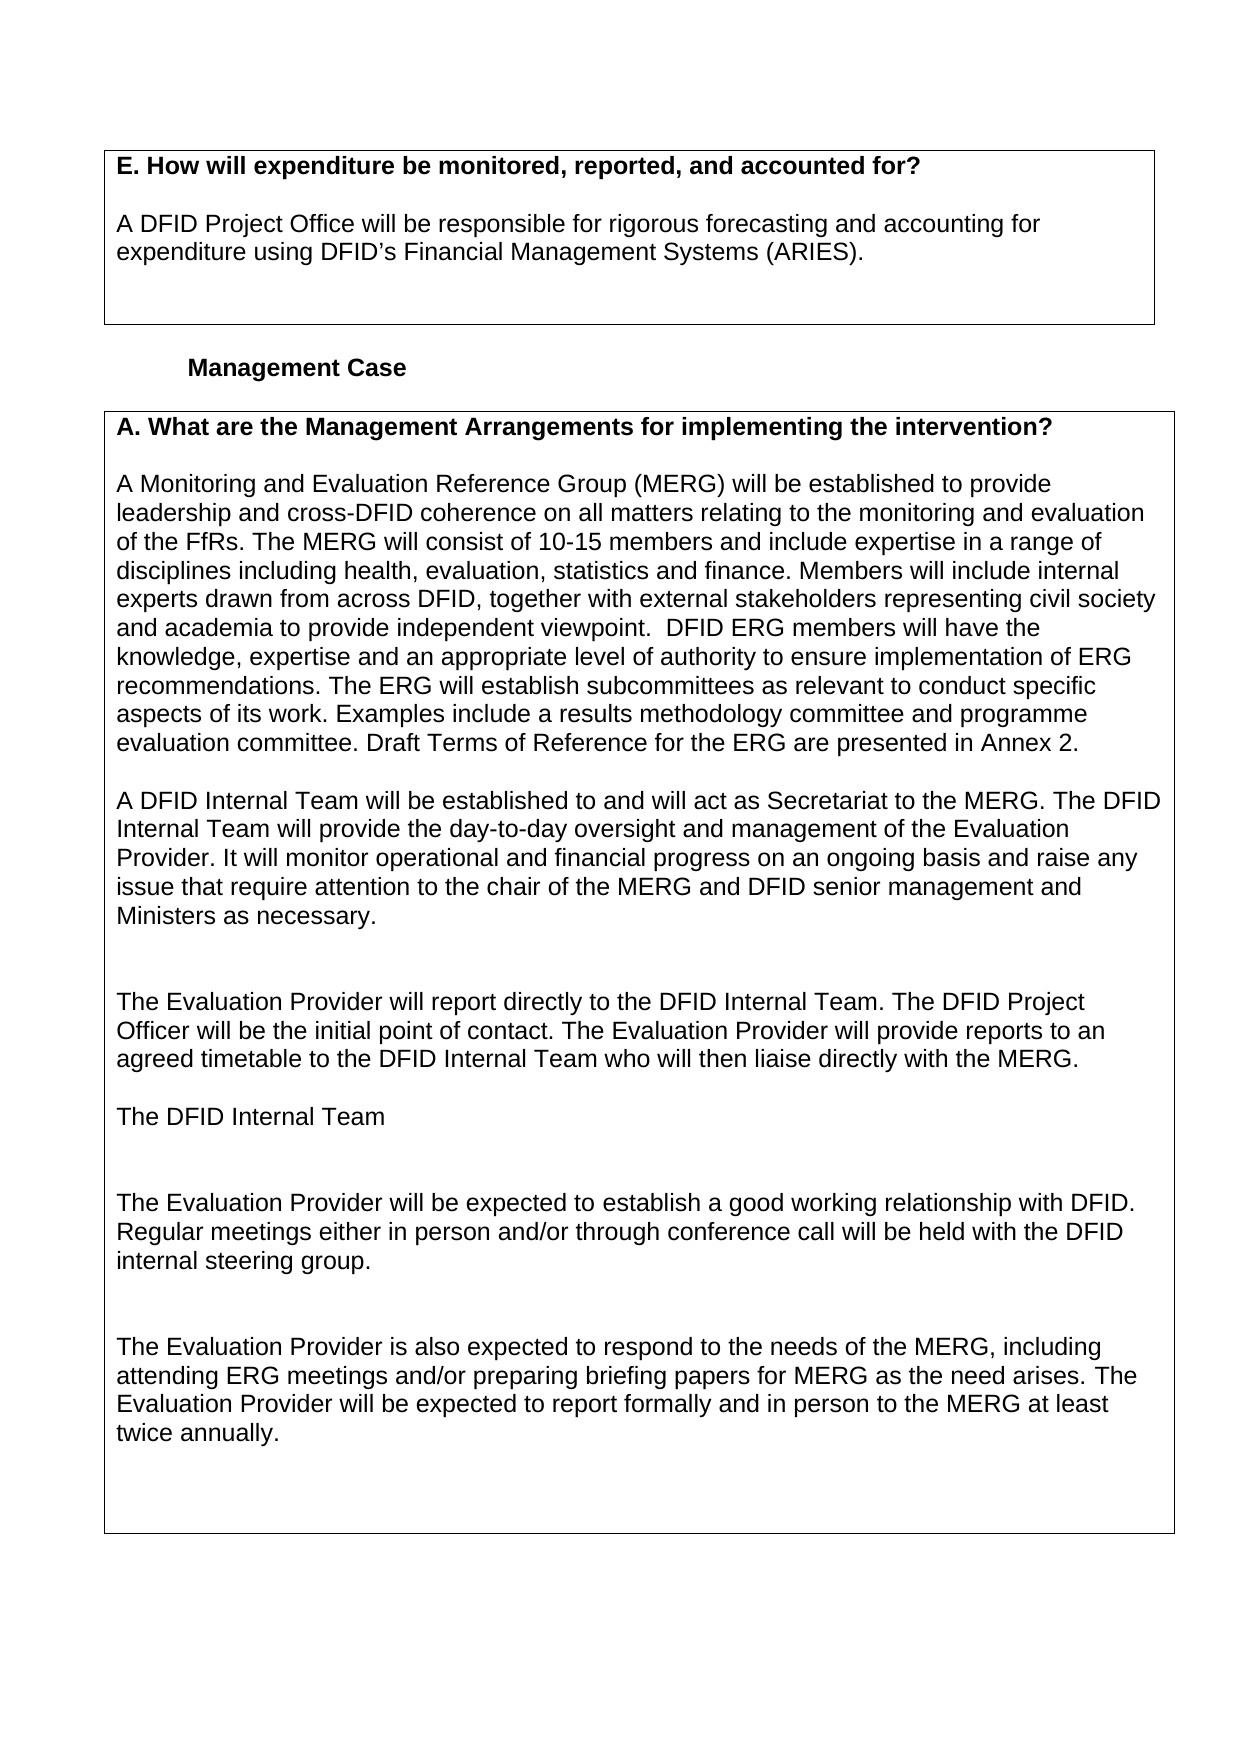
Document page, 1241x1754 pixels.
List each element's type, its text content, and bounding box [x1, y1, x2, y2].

text Management Case [187, 353, 1125, 382]
table_header A. What are the Management Arrangements for implementing the intervention? A Monitoring and Evaluation Reference Group (MERG) will be established to provide leadership and cross-DFID coherence on all matters relating to the monitoring and evaluation of the FfRs. The MERG will consist of 10-15 members and include expertise in a range of disciplines including health, evaluation, statistics and finance. Members will include internal experts drawn from across DFID, together with external stakeholders representing civil society and academia to provide independent viewpoint. DFID ERG members will have the knowledge, expertise and an appropriate level of authority to ensure implementation of ERG recommendations. The ERG will establish subcommittees as relevant to conduct specific aspects of its work. Examples include a results methodology committee and programme evaluation committee. Draft Terms of Reference for the ERG are presented in Annex 2. A DFID Internal Team will be established to and will act as Secretariat to the MERG. The DFID Internal Team will provide the day-to-day oversight and management of the Evaluation Provider. It will monitor operational and financial progress on an ongoing basis and raise any issue that require attention to the chair of the MERG and DFID senior management and Ministers as necessary. The Evaluation Provider will report directly to the DFID Internal Team. The DFID Project Officer will be the initial point of contact. The Evaluation Provider will provide reports to an agreed timetable to the DFID Internal Team who will then liaise directly with the MERG. The DFID Internal Team The Evaluation Provider will be expected to establish a good working relationship with DFID. Regular meetings either in person and/or through conference call will be held with the DFID internal steering group. The Evaluation Provider is also expected to respond to the needs of the MERG, including attending ERG meetings and/or preparing briefing papers for MERG as the need arises. The Evaluation Provider will be expected to report formally and in person to the MERG at least twice annually. [105, 412, 1174, 1533]
table_cell E. How will expenditure be monitored, reported, and accounted for? A DFID Project Office will be responsible for rigorous forecasting and accounting for expenditure using DFID’s Financial Management Systems (ARIES). [105, 151, 1154, 323]
